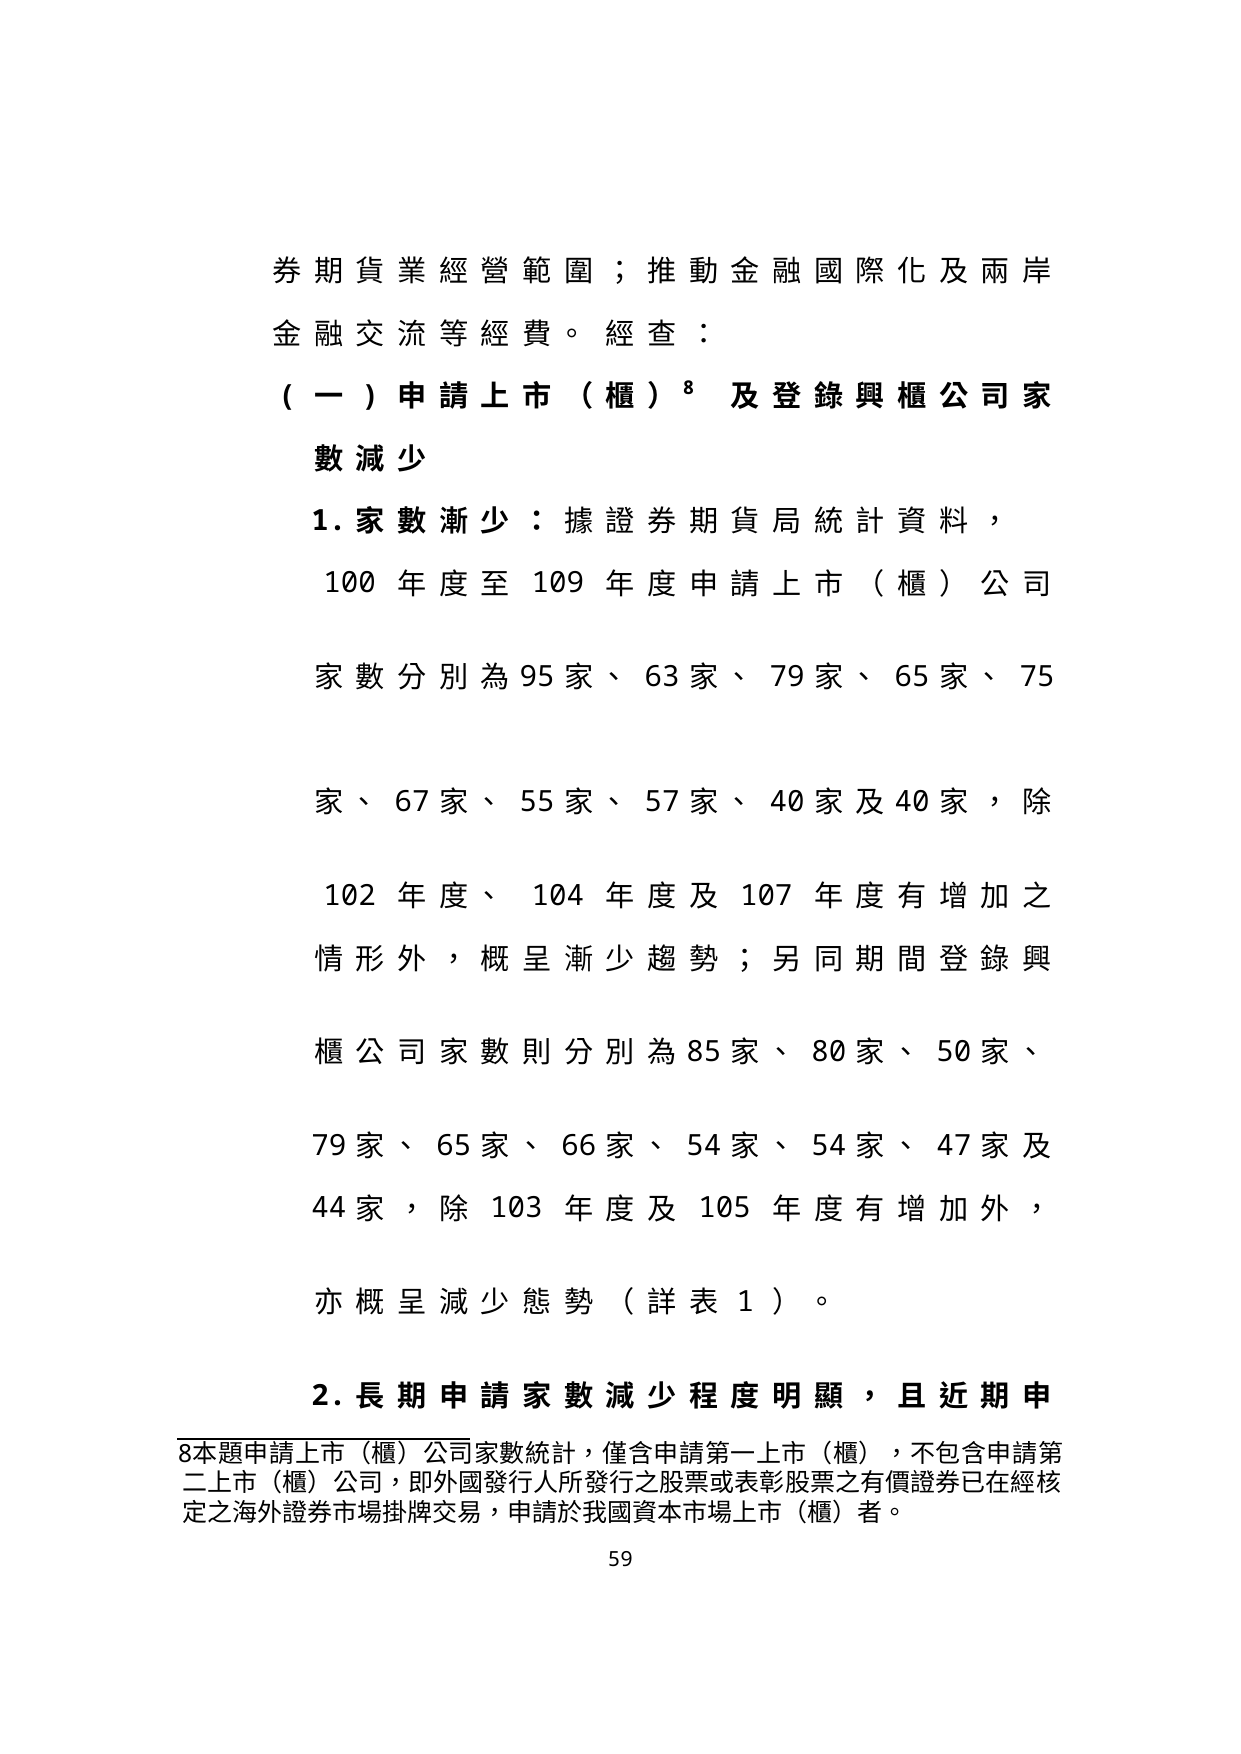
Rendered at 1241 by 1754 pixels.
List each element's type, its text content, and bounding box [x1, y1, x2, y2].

text 2.長期申請家數減少程度明顯，且近期申請家數亦較去年同期間減少：觀諸長期變化，109年度申請上市（櫃）公司40家及登錄興櫃公司44家，遠較100年度申請上市（櫃）公司95家及登錄興櫃公司85家低。復觀察近期趨勢，110年度截至7月底止，申請上市櫃17家，亦較109年度同期間18家減少（詳表1），吸引企業申請掛牌已現警訊，允宜持續關注。 [271, 1352, 1058, 1415]
text 本題申請上市（櫃）公司家數統計，僅含申請第一上市（櫃），不包含申請第二上市（櫃）公司，即外國發行人所發行之股票或表彰股票之有價證券已在經核定之海外證券市場掛牌交易，申請於我國資本市場上市（櫃）者。 [177, 1439, 1063, 1527]
text (一)申請上市（櫃）及登錄興櫃公司家數減少 [242, 352, 1058, 477]
text 1.家數漸少：據證券期貨局統計資料，100年度至109年度申請上市（櫃）公司家數分別為95家、63家、79家、65家、75家、67家、55家、57家、40家及40家，除102年度、104年度及107年度有增加之情形外，概呈漸少趨勢；另同期間登錄興櫃公司家數則分別為85家、80家、50家、79家、65家、66家、54家、54家、47家及44家，除103年度及105年度有增加外，亦概呈減少態勢（詳表1）。 [271, 477, 1058, 1352]
text 券期貨業經營範圍；推動金融國際化及兩岸金融交流等經費。經查： [242, 227, 1058, 352]
